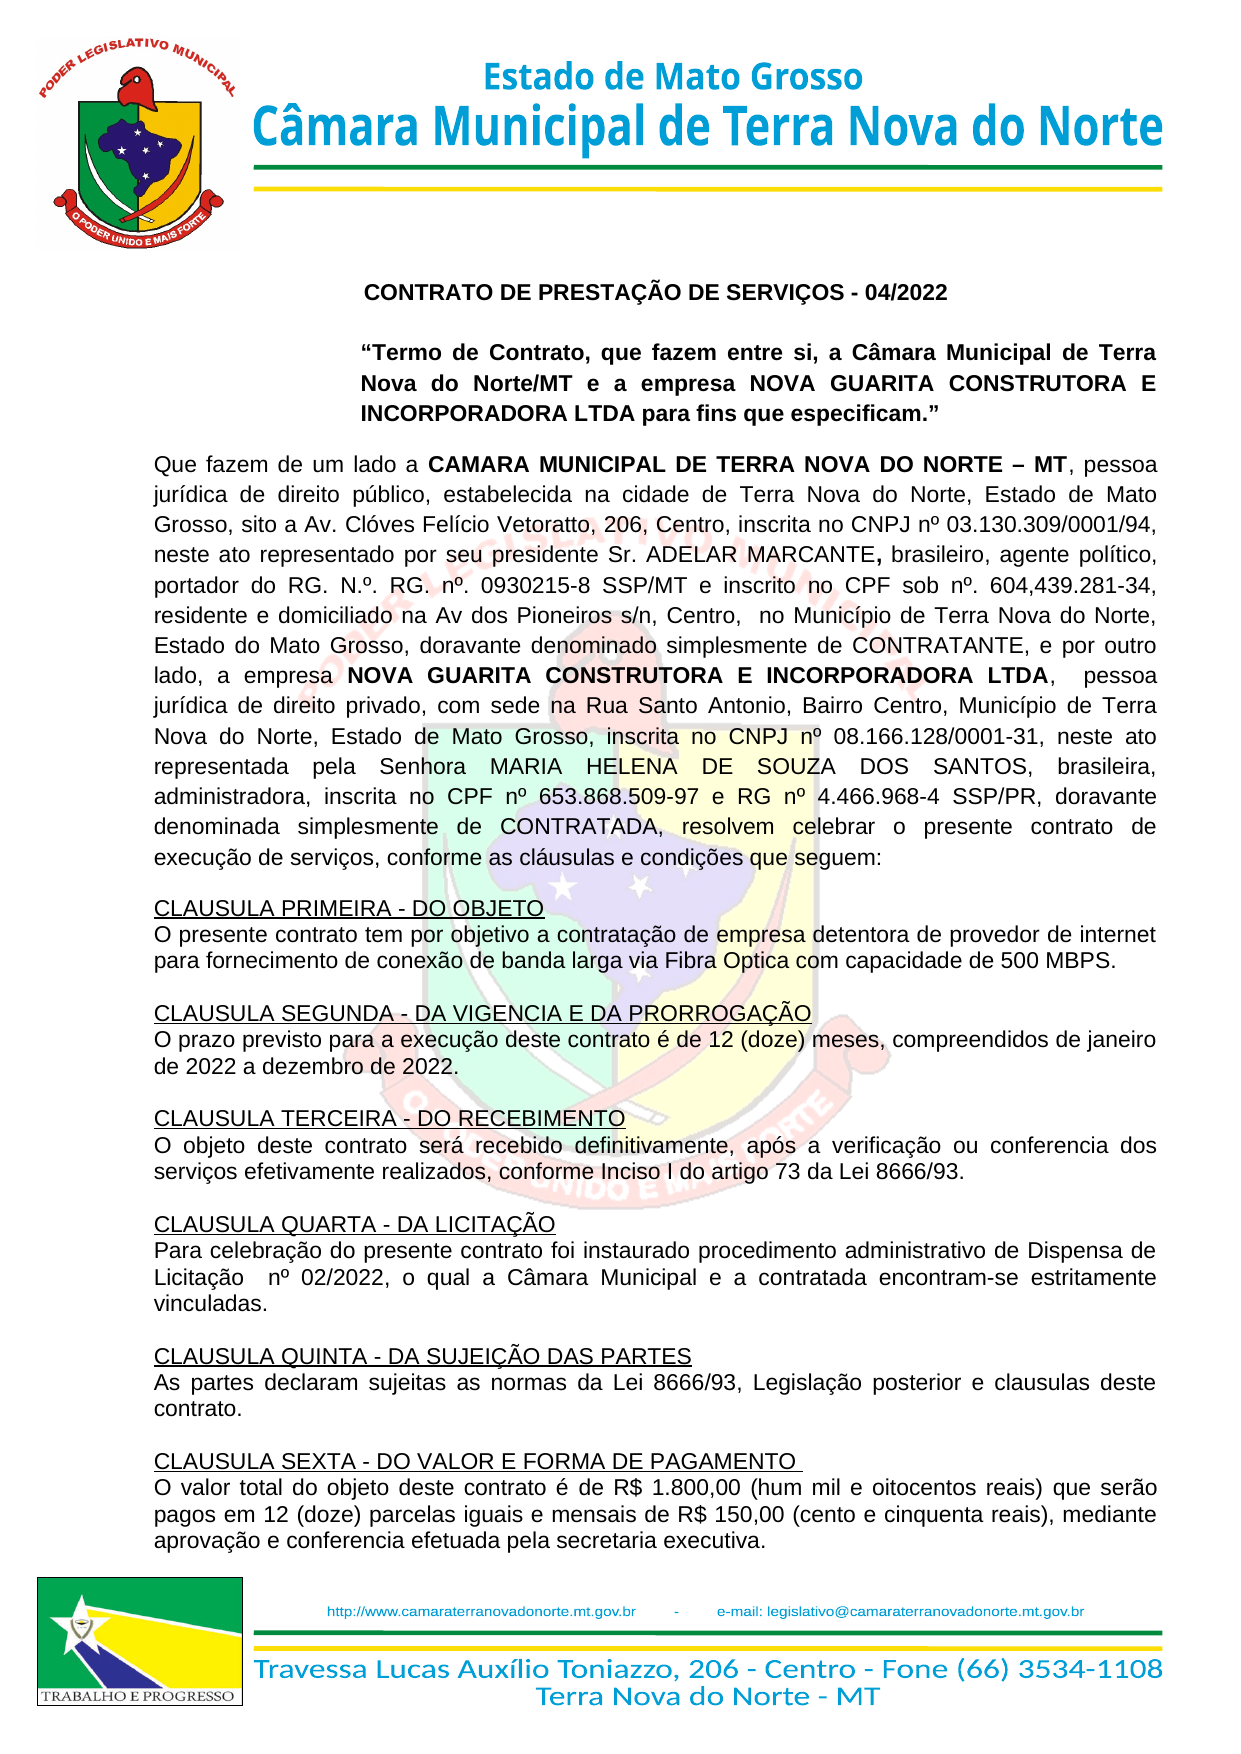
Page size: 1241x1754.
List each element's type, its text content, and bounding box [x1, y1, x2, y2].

text CLAUSULA QUINTA - DA SUJEIÇÃO DAS PARTES [153, 1343, 1158, 1369]
text CLAUSULA SEXTA - DO VALOR E FORMA DE PAGAMENTO [153, 1448, 1158, 1474]
text O valor total do objeto deste contrato é de R$ 1.800,00 (hum mil e oitocentos reais) que serão pagos em 12 (doze) parcelas iguais e mensais de R$ 150,00 (cento e cinquenta reais), mediante aprovação e conferencia efetuada pela secretaria executiva. [153, 1474, 1158, 1553]
text O prazo previsto para a execução deste contrato é de 12 (doze) meses, compreendidos de janeiro de 2022 a dezembro de 2022. [947, 1026, 1158, 1079]
text Que fazem de um lado a CAMARA MUNICIPAL DE TERRA NOVA DO NORTE – MT, pessoa jurídica de direito público, estabelecida na cidade de Terra Nova do Norte, Estado de Mato Grosso, sito a Av. Clóves Felício Vetoratto, 206, Centro, inscrita no CNPJ nº 03.130.309/0001/94, neste ato representado por seu presidente Sr. ADELAR MARCANTE, brasileiro, agente político, portador do RG. N.º. RG. nº. 0930215-8 SSP/MT e inscrito no CPF sob nº. 604,439.281-34, residente e domiciliado na Av dos Pioneiros s/n, Centro, no Município de Terra Nova do Norte, Estado do Mato Grosso, doravante denominado simplesmente de CONTRATANTE, e por outro lado, a empresa NOVA GUARITA CONSTRUTORA E INCORPORADORA LTDA, pessoa jurídica de direito privado, com sede na Rua Santo Antonio, Bairro Centro, Município de Terra Nova do Norte, Estado de Mato Grosso, inscrita no CNPJ nº 08.166.128/0001-31, neste ato representada pela Senhora MARIA HELENA DE SOUZA DOS SANTOS, brasileira, administradora, inscrita no CPF nº 653.868.509-97 e RG nº 4.466.968-4 SSP/PR, doravante denominada simplesmente de CONTRATADA, resolvem celebrar o presente contrato de execução de serviços, conforme as cláusulas e condições que seguem: [153, 451, 1158, 870]
text CLAUSULA QUARTA - DA LICITAÇÃO [292, 1219, 514, 1234]
picture [836, 1606, 849, 1613]
text CLAUSULA PRIMEIRA - DO OBJETO [153, 894, 284, 917]
text CLAUSULA QUARTA - DA LICITAÇÃO [153, 1211, 290, 1234]
text CLAUSULA SEGUNDA - DA VIGENCIA E DA PRORROGAÇÃO [947, 1000, 1158, 1026]
text O presente contrato tem por objetivo a contratação de empresa detentora de provedor de internet para fornecimento de conexão de banda larga via Fibra Optica com capacidade de 500 MBPS. [153, 921, 284, 974]
text “Termo de Contrato, que fazem entre si, a Câmara Municipal de Terra Nova do Norte/MT e a empresa NOVA GUARITA CONSTRUTORA E INCORPORADORA LTDA para fins que especificam.” [360, 339, 1158, 426]
text CLAUSULA PRIMEIRA - DO OBJETO [947, 894, 1158, 921]
text O objeto deste contrato será recebido definitivamente, após a verificação ou conferencia dos serviços efetivamente realizados, conforme Inciso I do artigo 73 da Lei 8666/93. [947, 1132, 1158, 1184]
text O presente contrato tem por objetivo a contratação de empresa detentora de provedor de internet para fornecimento de conexão de banda larga via Fibra Optica com capacidade de 500 MBPS. [947, 921, 1158, 974]
picture [35, 36, 241, 251]
text O prazo previsto para a execução deste contrato é de 12 (doze) meses, compreendidos de janeiro de 2022 a dezembro de 2022. [153, 1026, 284, 1079]
text O objeto deste contrato será recebido definitivamente, após a verificação ou conferencia dos serviços efetivamente realizados, conforme Inciso I do artigo 73 da Lei 8666/93. [153, 1132, 284, 1184]
text CONTRATO DE PRESTAÇÃO DE SERVIÇOS - 04/2022 [153, 279, 1158, 305]
text CLAUSULA QUARTA - DA LICITAÇÃO [509, 1211, 1158, 1237]
text CLAUSULA SEGUNDA - DA VIGENCIA E DA PRORROGAÇÃO [153, 1000, 284, 1023]
text CLAUSULA TERCEIRA - DO RECEBIMENTO [947, 1105, 1158, 1132]
picture [38, 1578, 242, 1705]
text CLAUSULA TERCEIRA - DO RECEBIMENTO [153, 1105, 284, 1128]
text As partes declaram sujeitas as normas da Lei 8666/93, Legislação posterior e clausulas deste contrato. [153, 1369, 1158, 1422]
text Para celebração do presente contrato foi instaurado procedimento administrativo de Dispensa de Licitação nº 02/2022, o qual a Câmara Municipal e a contratada encontram-se estritamente vinculadas. [153, 1237, 1158, 1316]
